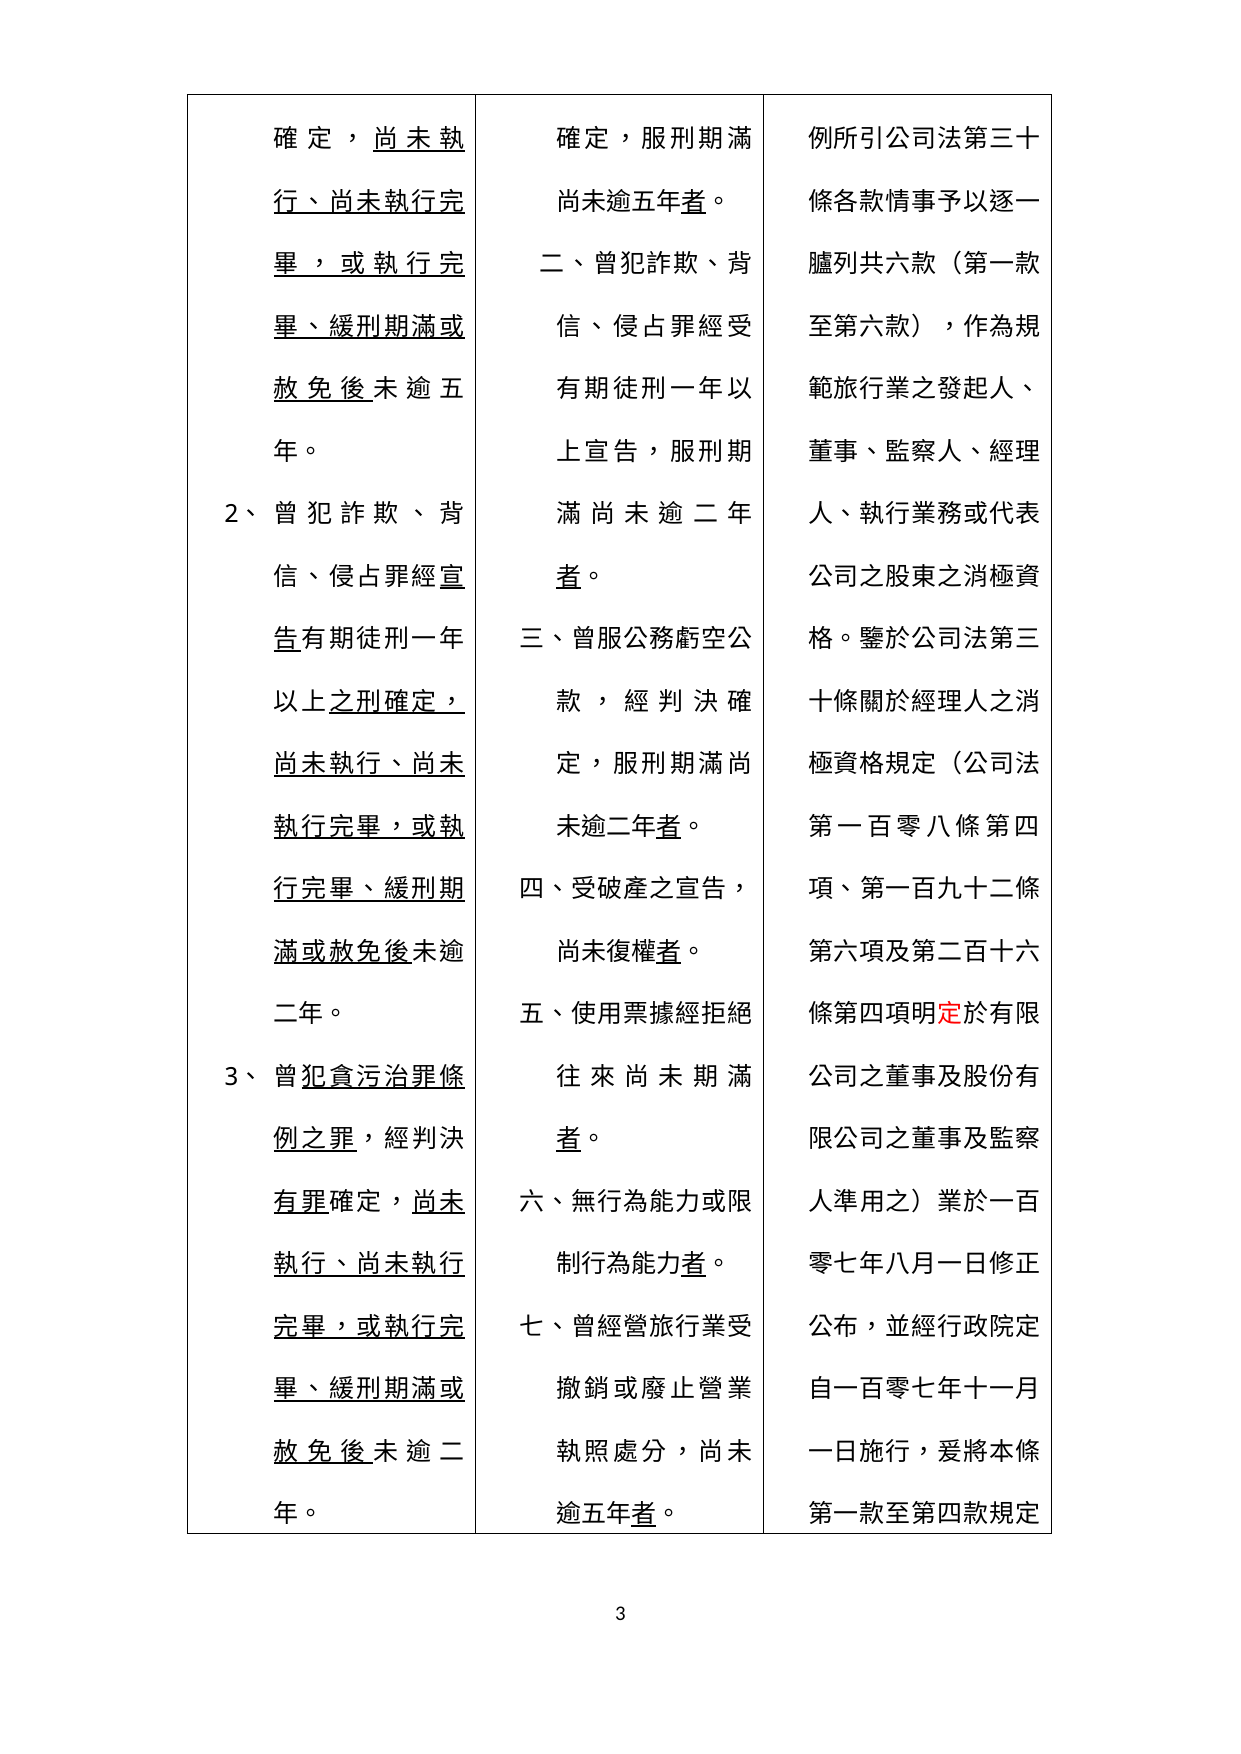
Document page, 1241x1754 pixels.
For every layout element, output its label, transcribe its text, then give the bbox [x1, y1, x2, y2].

table_cell 例所引公司法第三十條各款情事予以逐一臚列共六款（第一款至第六款），作為規範旅行業之發起人、董事、監察人、經理人、執行業務或代表公司之股東之消極資格。鑒於公司法第三十條關於經理人之消極資格規定（公司法第一百零八條第四項、第一百九十二條第六項及第二百十六條第四項明定於有限公司之董事及股份有限公司之董事及監察人準用之）業於一百零七年八月一日修正公布，並經行政院定自一百零七年十一月一日施行，爰將本條第一款至第四款規定 [764, 95, 1051, 1533]
table_cell 第十四條 有下列各款情 事之一者，不得為旅行業之發起人、董事、監察人、經理人、執行業務或代表公司之股東，已充任者，當然解任之，由交通部觀光局撤銷或廢止其登記，並通知公司登記主管機關： 曾犯組織犯罪防制條例規定之罪，經有罪判決確定，尚未執行、尚未執行完畢，或執行完畢、緩刑期滿或赦免後未逾五年。 曾犯詐欺、背信、侵占罪經宣告有期徒刑一年以上之刑確定，尚未執行、尚未執行完畢，或執行完畢、緩刑期滿或赦免後未逾二年。 曾犯貪污治罪條例之罪，經判決有罪確定，尚未執行、尚未執行完畢，或執行完畢、緩刑期滿或赦免後未逾二年。 受破產之宣告或經法院裁定開始清算程序，尚未復權。 使用票據經拒絕往來尚未期滿。 無行為能力或限制行為能力。 七、受輔助宣告尚未撤銷。 八、曾經營旅行業受撤銷或廢止營業執照處分，尚未逾五年。 [188, 95, 475, 1533]
table_cell 確定，服刑期滿尚未逾五年者。 二、曾犯詐欺、背信、侵占罪經受有期徒刑一年以上宣告，服刑期滿尚未逾二年者。 三、曾服公務虧空公款，經判決確定，服刑期滿尚未逾二年者。 四、受破產之宣告，尚未復權者。 五、使用票據經拒絕往來尚未期滿者。 六、無行為能力或限制行為能力者。 七、曾經營旅行業受撤銷或廢止營業執照處分，尚未逾五年者。 [476, 95, 763, 1533]
